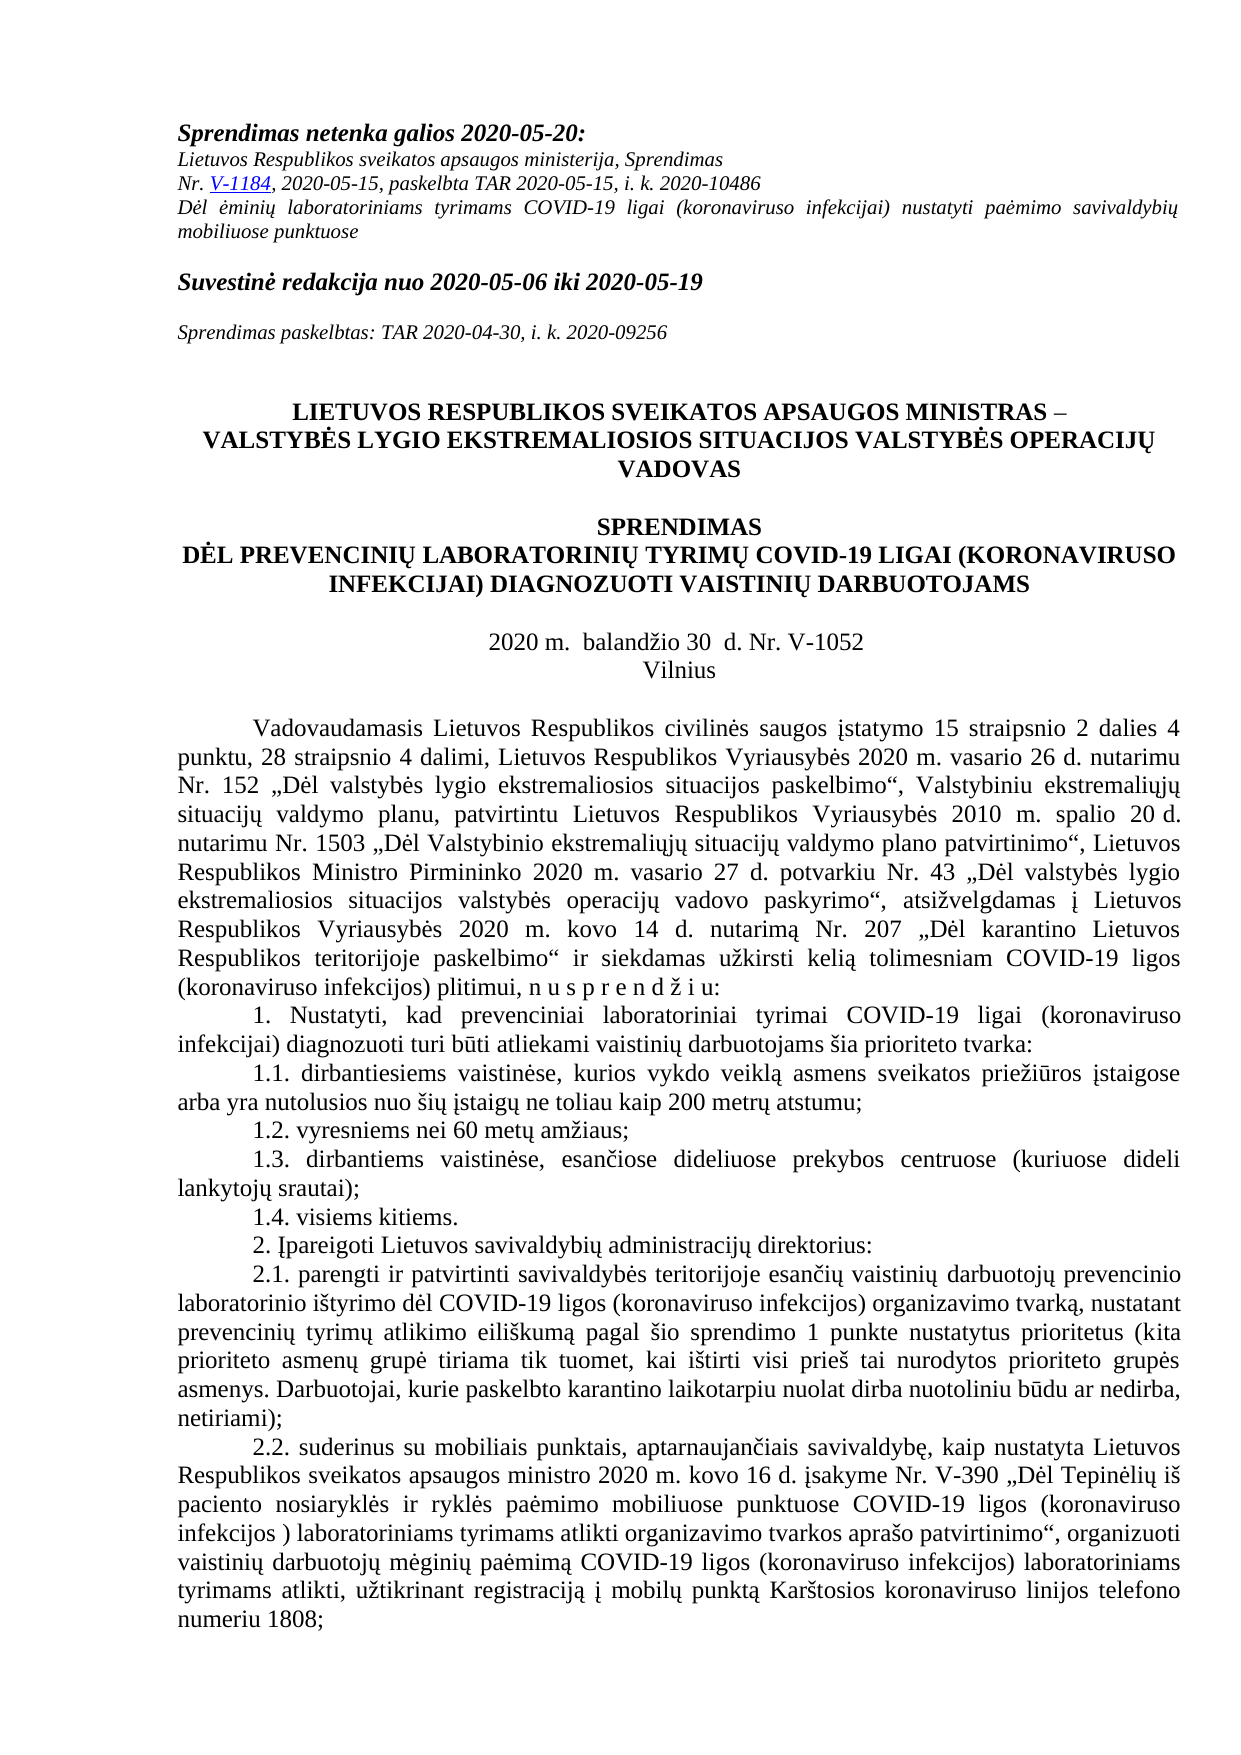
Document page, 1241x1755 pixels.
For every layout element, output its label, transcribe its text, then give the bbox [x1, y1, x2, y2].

text Dėl ėminių laboratoriniams tyrimams COVID-19 ligai (koronaviruso infekcijai) nustatyti paėmimo savivaldybių mobiliuose punktuose [177, 195, 1181, 243]
text 1.2. vyresniems nei 60 metų amžiaus; [177, 1116, 1181, 1144]
text Sprendimas paskelbtas: TAR 2020-04-30, i. k. 2020-09256 [177, 320, 1181, 344]
text Vilnius [177, 656, 1181, 684]
text LIETUVOS RESPUBLIKOS SVEIKATOS APSAUGOS MINISTRAS – [177, 397, 1181, 426]
text 1. Nustatyti, kad prevenciniai laboratoriniai tyrimai COVID-19 ligai (koronaviruso infekcijai) diagnozuoti turi būti atliekami vaistinių darbuotojams šia prioriteto tvarka: [177, 1001, 1181, 1058]
text VALSTYBĖS LYGIO EKSTREMALIOSIOS SITUACIJOS VALSTYBĖS OPERACIJŲ VADOVAS [177, 426, 1181, 483]
text 1.3. dirbantiems vaistinėse, esančiose dideliuose prekybos centruose (kuriuose dideli lankytojų srautai); [177, 1144, 1181, 1202]
text Lietuvos Respublikos sveikatos apsaugos ministerija, Sprendimas [177, 147, 1181, 171]
text Vadovaudamasis Lietuvos Respublikos civilinės saugos įstatymo 15 straipsnio 2 dalies 4 punktu, 28 straipsnio 4 dalimi, Lietuvos Respublikos Vyriausybės 2020 m. vasario 26 d. nutarimu Nr. 152 „Dėl valstybės lygio ekstremaliosios situacijos paskelbimo“, Valstybiniu ekstremaliųjų situacijų valdymo planu, patvirtintu Lietuvos Respublikos Vyriausybės 2010 m. spalio 20 d. nutarimu Nr. 1503 „Dėl Valstybinio ekstremaliųjų situacijų valdymo plano patvirtinimo“, Lietuvos Respublikos Ministro Pirmininko 2020 m. vasario 27 d. potvarkiu Nr. 43 „Dėl valstybės lygio ekstremaliosios situacijos valstybės operacijų vadovo paskyrimo“, atsižvelgdamas į Lietuvos Respublikos Vyriausybės 2020 m. kovo 14 d. nutarimą Nr. 207 „Dėl karantino Lietuvos Respublikos teritorijoje paskelbimo“ ir siekdamas užkirsti kelią tolimesniam COVID-19 ligos (koronaviruso infekcijos) plitimui, n u s p r e n d ž i u: [177, 713, 1181, 1001]
text Nr. V-1184, 2020-05-15, paskelbta TAR 2020-05-15, i. k. 2020-10486 [177, 171, 1181, 195]
text 1.1. dirbantiesiems vaistinėse, kurios vykdo veiklą asmens sveikatos priežiūros įstaigose arba yra nutolusios nuo šių įstaigų ne toliau kaip 200 metrų atstumu; [177, 1058, 1181, 1116]
text DĖL PREVENCINIŲ LABORATORINIŲ TYRIMŲ COVID-19 LIGAI (KORONAVIRUSO INFEKCIJAI) DIAGNOZUOTI VAISTINIŲ DARBUOTOJAMS [177, 541, 1181, 598]
text 2. Įpareigoti Lietuvos savivaldybių administracijų direktorius: [177, 1231, 1181, 1259]
text 2020 m. balandžio 30 d. Nr. V-1052 [177, 627, 1181, 656]
text 2.1. parengti ir patvirtinti savivaldybės teritorijoje esančių vaistinių darbuotojų prevencinio laboratorinio ištyrimo dėl COVID-19 ligos (koronaviruso infekcijos) organizavimo tvarką, nustatant prevencinių tyrimų atlikimo eiliškumą pagal šio sprendimo 1 punkte nustatytus prioritetus (kita prioriteto asmenų grupė tiriama tik tuomet, kai ištirti visi prieš tai nurodytos prioriteto grupės asmenys. Darbuotojai, kurie paskelbto karantino laikotarpiu nuolat dirba nuotoliniu būdu ar nedirba, netiriami); [177, 1259, 1181, 1432]
text Suvestinė redakcija nuo 2020-05-06 iki 2020-05-19 [177, 267, 1181, 296]
text 1.4. visiems kitiems. [177, 1202, 1181, 1231]
text 2.2. suderinus su mobiliais punktais, aptarnaujančiais savivaldybę, kaip nustatyta Lietuvos Respublikos sveikatos apsaugos ministro 2020 m. kovo 16 d. įsakyme Nr. V-390 „Dėl Tepinėlių iš paciento nosiaryklės ir ryklės paėmimo mobiliuose punktuose COVID-19 ligos (koronaviruso infekcijos ) laboratoriniams tyrimams atlikti organizavimo tvarkos aprašo patvirtinimo“, organizuoti vaistinių darbuotojų mėginių paėmimą COVID-19 ligos (koronaviruso infekcijos) laboratoriniams tyrimams atlikti, užtikrinant registraciją į mobilų punktą Karštosios koronaviruso linijos telefono numeriu 1808; [177, 1432, 1181, 1633]
text SPRENDIMAS [177, 512, 1181, 541]
text Sprendimas netenka galios 2020-05-20: [177, 118, 1181, 147]
